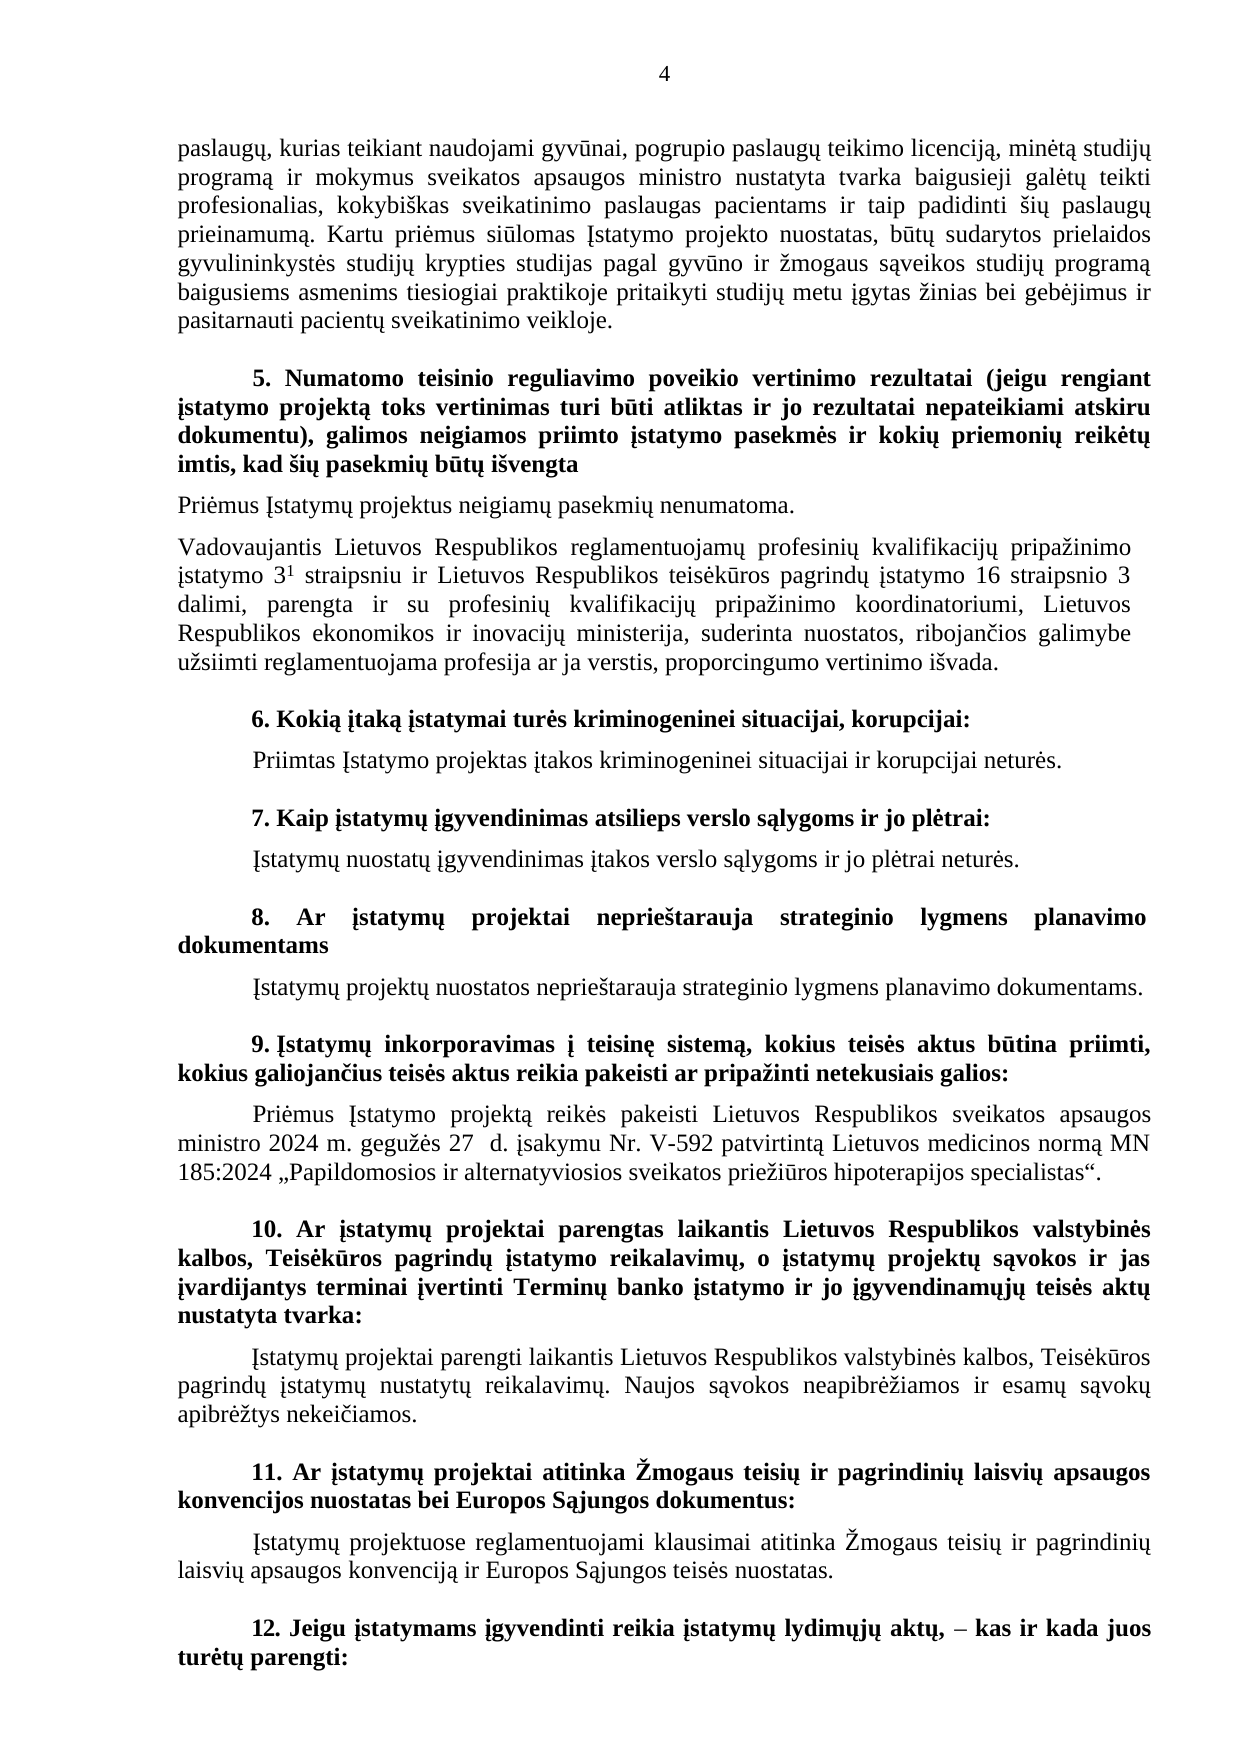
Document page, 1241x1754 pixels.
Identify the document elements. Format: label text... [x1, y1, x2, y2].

text 11. Ar įstatymų projektai atitinka Žmogaus teisių ir pagrindinių laisvių apsaugos konvencijos nuostatas bei Europos Sąjungos dokumentus: [177, 1457, 1152, 1514]
text 5. Numatomo teisinio reguliavimo poveikio vertinimo rezultatai (jeigu rengiant įstatymo projektą toks vertinimas turi būti atliktas ir jo rezultatai nepateikiami atskiru dokumentu), galimos neigiamos priimto įstatymo pasekmės ir kokių priemonių reikėtų imtis, kad šių pasekmių būtų išvengta [177, 363, 1152, 478]
text 10. Ar įstatymų projektai parengtas laikantis Lietuvos Respublikos valstybinės kalbos, Teisėkūros pagrindų įstatymo reikalavimų, o įstatymų projektų sąvokos ir jas įvardijantys terminai įvertinti Terminų banko įstatymo ir jo įgyvendinamųjų teisės aktų nustatyta tvarka: [177, 1214, 1152, 1329]
text Įstatymų nuostatų įgyvendinimas įtakos verslo sąlygoms ir jo plėtrai neturės. [177, 844, 1152, 873]
text 12. Jeigu įstatymams įgyvendinti reikia įstatymų lydimųjų aktų, – kas ir kada juos turėtų parengti: [177, 1613, 1152, 1670]
text Vadovaujantis Lietuvos Respublikos reglamentuojamų profesinių kvalifikacijų pripažinimo įstatymo 31 straipsniu ir Lietuvos Respublikos teisėkūros pagrindų įstatymo 16 straipsnio 3 dalimi, parengta ir su profesinių kvalifikacijų pripažinimo koordinatoriumi, Lietuvos Respublikos ekonomikos ir inovacijų ministerija, suderinta nuostatos, ribojančios galimybe užsiimti reglamentuojama profesija ar ja verstis, proporcingumo vertinimo išvada. [177, 532, 1132, 675]
text 6. Kokią įtaką įstatymai turės kriminogeninei situacijai, korupcijai: [177, 704, 1152, 733]
text Priėmus Įstatymo projektą reikės pakeisti Lietuvos Respublikos sveikatos apsaugos ministro 2024 m. gegužės 27 d. įsakymu Nr. V-592 patvirtintą Lietuvos medicinos normą MN 185:2024 „Papildomosios ir alternatyviosios sveikatos priežiūros hipoterapijos specialistas“. [177, 1099, 1152, 1185]
text 8. Ar įstatymų projektai neprieštarauja strateginio lygmens planavimo dokumentams [177, 902, 1147, 959]
text paslaugų, kurias teikiant naudojami gyvūnai, pogrupio paslaugų teikimo licenciją, minėtą studijų programą ir mokymus sveikatos apsaugos ministro nustatyta tvarka baigusieji galėtų teikti profesionalias, kokybiškas sveikatinimo paslaugas pacientams ir taip padidinti šių paslaugų prieinamumą. Kartu priėmus siūlomas Įstatymo projekto nuostatas, būtų sudarytos prielaidos gyvulininkystės studijų krypties studijas pagal gyvūno ir žmogaus sąveikos studijų programą baigusiems asmenims tiesiogiai praktikoje pritaikyti studijų metu įgytas žinias bei gebėjimus ir pasitarnauti pacientų sveikatinimo veikloje. [177, 133, 1152, 334]
text Įstatymų projektai parengti laikantis Lietuvos Respublikos valstybinės kalbos, Teisėkūros pagrindų įstatymų nustatytų reikalavimų. Naujos sąvokos neapibrėžiamos ir esamų sąvokų apibrėžtys nekeičiamos. [177, 1342, 1152, 1428]
text 9. Įstatymų inkorporavimas į teisinę sistemą, kokius teisės aktus būtina priimti, kokius galiojančius teisės aktus reikia pakeisti ar pripažinti netekusiais galios: [177, 1029, 1152, 1087]
text Įstatymų projektuose reglamentuojami klausimai atitinka Žmogaus teisių ir pagrindinių laisvių apsaugos konvenciją ir Europos Sąjungos teisės nuostatas. [177, 1527, 1152, 1584]
text Priimtas Įstatymo projektas įtakos kriminogeninei situacijai ir korupcijai neturės. [177, 745, 1152, 774]
text Priėmus Įstatymų projektus neigiamų pasekmių nenumatoma. [177, 490, 1132, 519]
text Įstatymų projektų nuostatos neprieštarauja strateginio lygmens planavimo dokumentams. [177, 972, 1152, 1000]
text 7. Kaip įstatymų įgyvendinimas atsilieps verslo sąlygoms ir jo plėtrai: [177, 803, 1152, 832]
